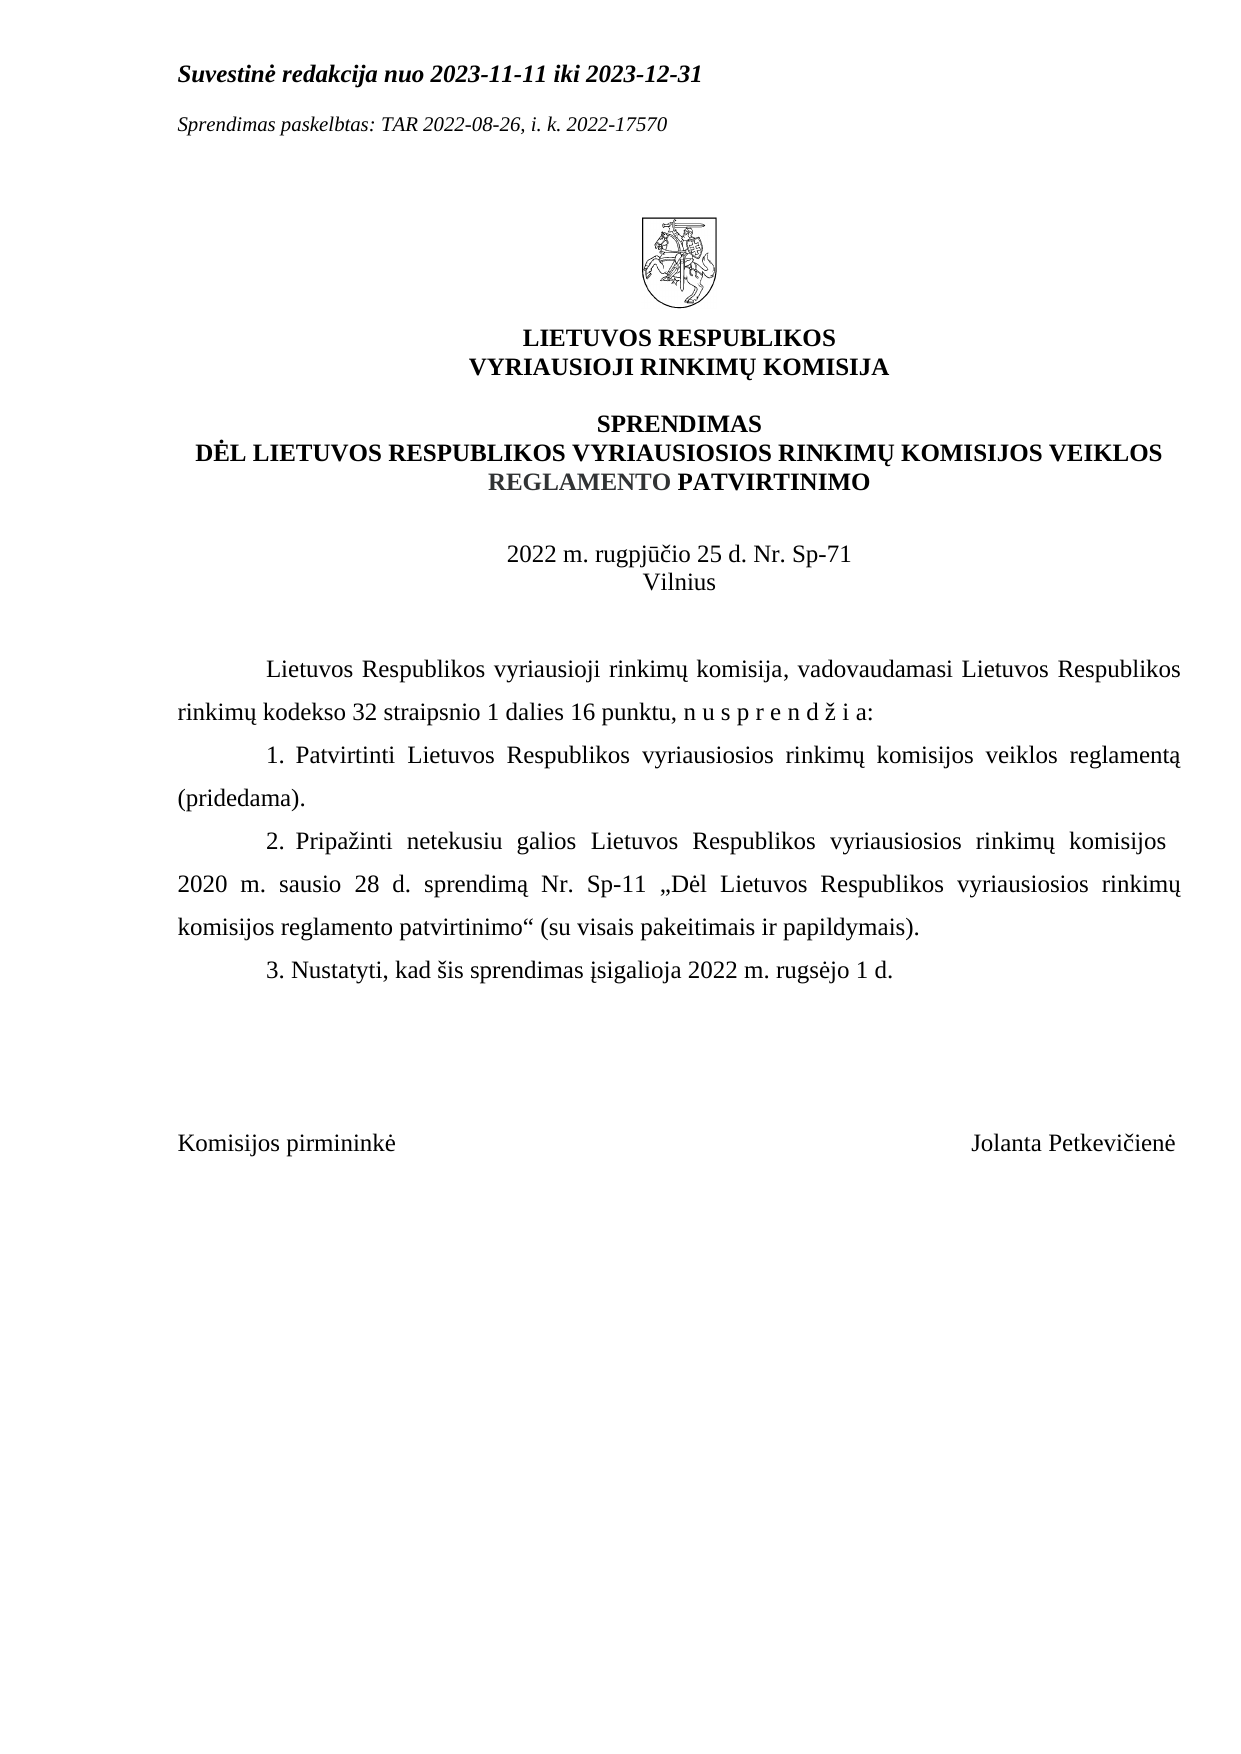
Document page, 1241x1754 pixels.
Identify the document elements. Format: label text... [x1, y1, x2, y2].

text LIETUVOS RESPUBLIKOS [177, 323, 1181, 352]
text Komisijos pirmininkė Jolanta Petkevičienė [177, 1128, 1181, 1157]
text 2. Pripažinti netekusiu galios Lietuvos Respublikos vyriausiosios rinkimų komisijos 2020 m. sausio 28 d. sprendimą Nr. Sp-11 „Dėl Lietuvos Respublikos vyriausiosios rinkimų komisijos reglamento patvirtinimo“ (su visais pakeitimais ir papildymais). [177, 826, 1181, 941]
text Lietuvos Respublikos vyriausioji rinkimų komisija, vadovaudamasi Lietuvos Respublikos rinkimų kodekso 32 straipsnio 1 dalies 16 punktu, nusprendžia: [177, 654, 1181, 726]
text DĖL LIETUVOS RESPUBLIKOS VYRIAUSIOSIOS RINKIMŲ KOMISIJOS VEIKLOS REGLAMENTO PATVIRTINIMO [177, 438, 1181, 496]
text Sprendimas paskelbtas: TAR 2022-08-26, i. k. 2022-17570 [177, 112, 1181, 136]
text 2022 m. rugpjūčio 25 d. Nr. Sp-71 [177, 539, 1181, 567]
text SPRENDIMAS [177, 409, 1181, 438]
text Vilnius [177, 567, 1181, 596]
text VYRIAUSIOJI RINKIMŲ KOMISIJA [177, 352, 1181, 381]
text 3. Nustatyti, kad šis sprendimas įsigalioja 2022 m. rugsėjo 1 d. [177, 956, 1181, 984]
text Suvestinė redakcija nuo 2023-11-11 iki 2023-12-31 [177, 59, 1181, 88]
text 1. Patvirtinti Lietuvos Respublikos vyriausiosios rinkimų komisijos veiklos reglamentą (pridedama). [177, 740, 1181, 812]
